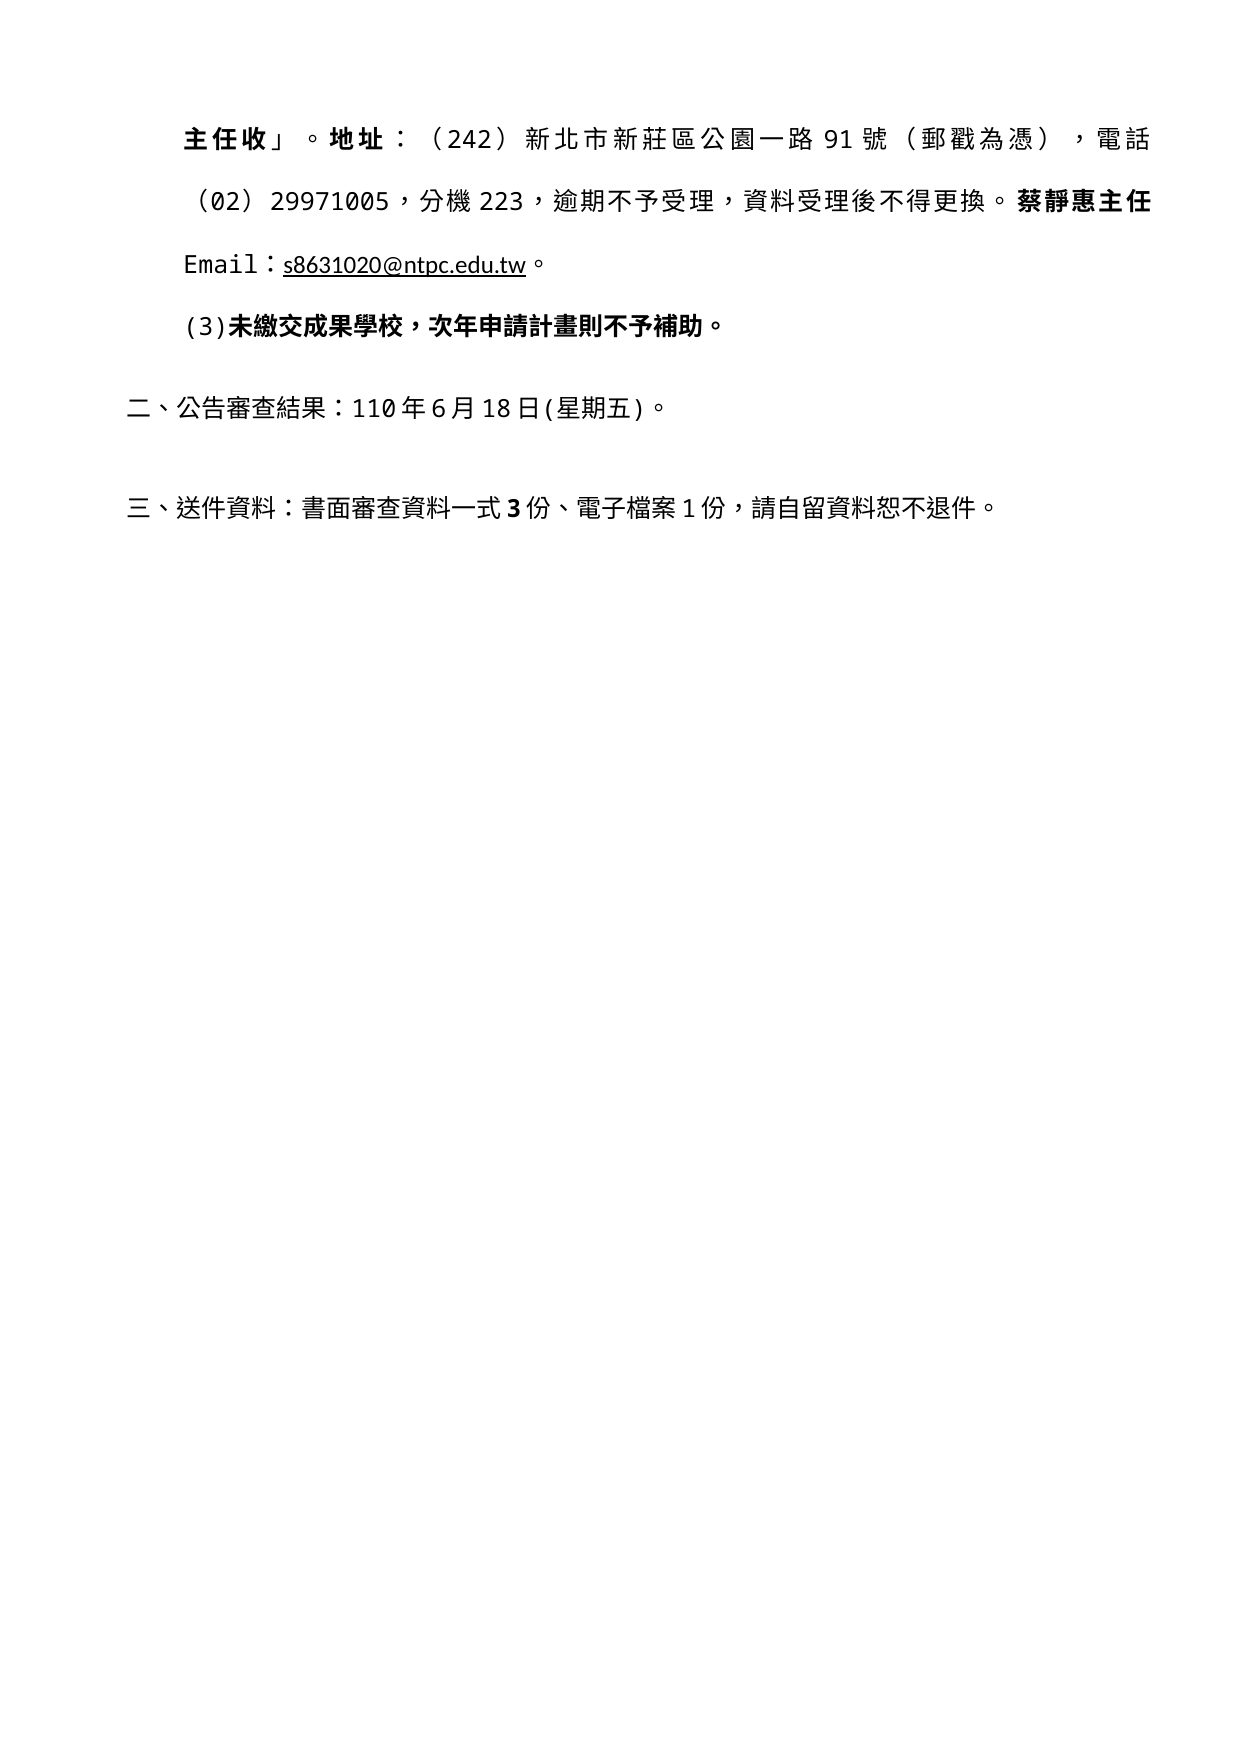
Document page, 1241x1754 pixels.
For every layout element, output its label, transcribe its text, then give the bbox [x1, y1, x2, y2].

text 二、公告審查結果：110年6月18日(星期五)。 [89, 364, 1152, 427]
text (3)未繳交成果學校，次年申請計畫則不予補助。 [183, 283, 1152, 346]
text 三、送件資料：書面審查資料一式3份、電子檔案1份，請自留資料恕不退件。 [89, 464, 1152, 527]
text 主任收」。地址：（242）新北市新莊區公園一路91號（郵戳為憑），電話（02）29971005，分機223，逾期不予受理，資料受理後不得更換。蔡靜惠主任Email：s8631020@ntpc.edu.tw。 [183, 96, 1152, 283]
